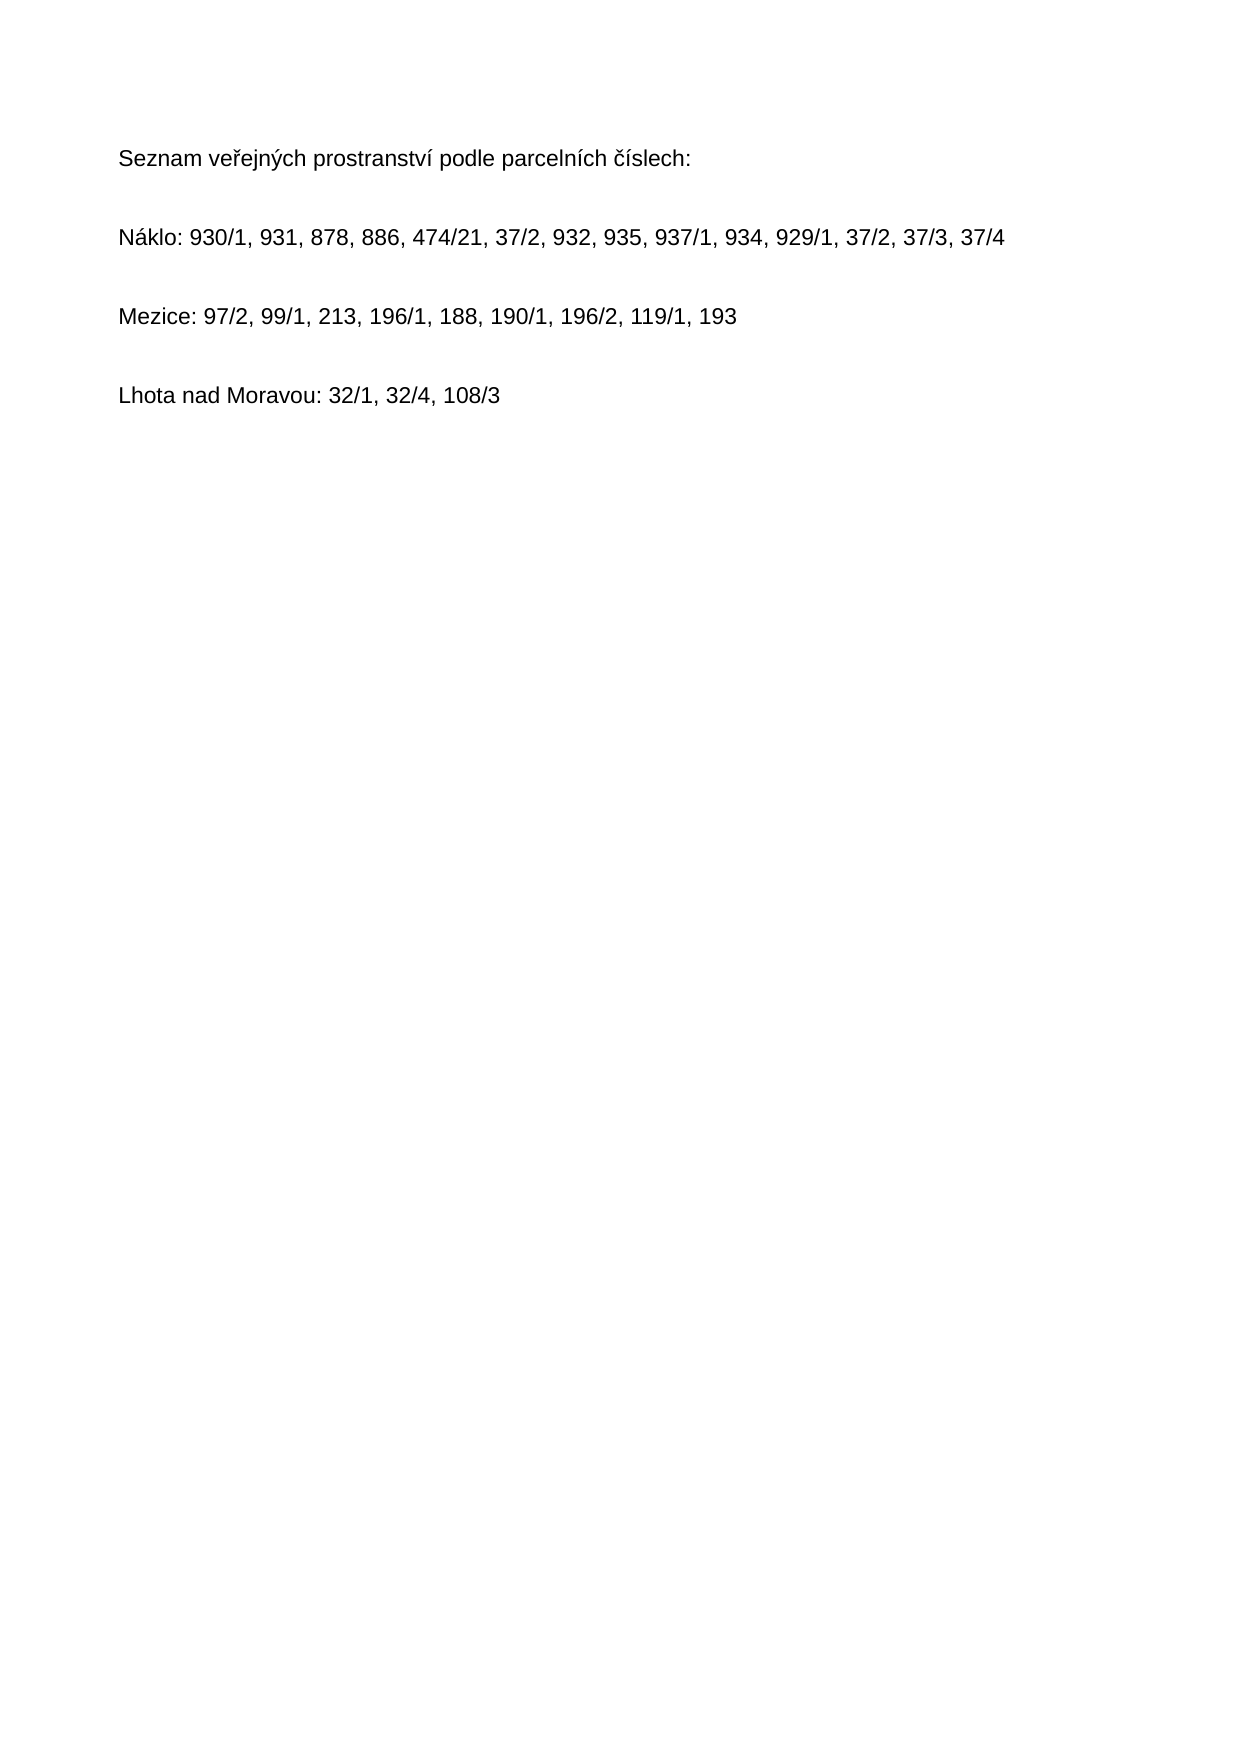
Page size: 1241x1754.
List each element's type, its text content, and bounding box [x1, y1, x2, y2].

text Náklo: 930/1, 931, 878, 886, 474/21, 37/2, 932, 935, 937/1, 934, 929/1, 37/2, 37/3, 37/4 [118, 223, 1122, 250]
text Seznam veřejných prostranství podle parcelních číslech: [118, 144, 1122, 171]
text Mezice: 97/2, 99/1, 213, 196/1, 188, 190/1, 196/2, 119/1, 193 [118, 303, 1122, 329]
text Lhota nad Moravou: 32/1, 32/4, 108/3 [118, 382, 1122, 408]
